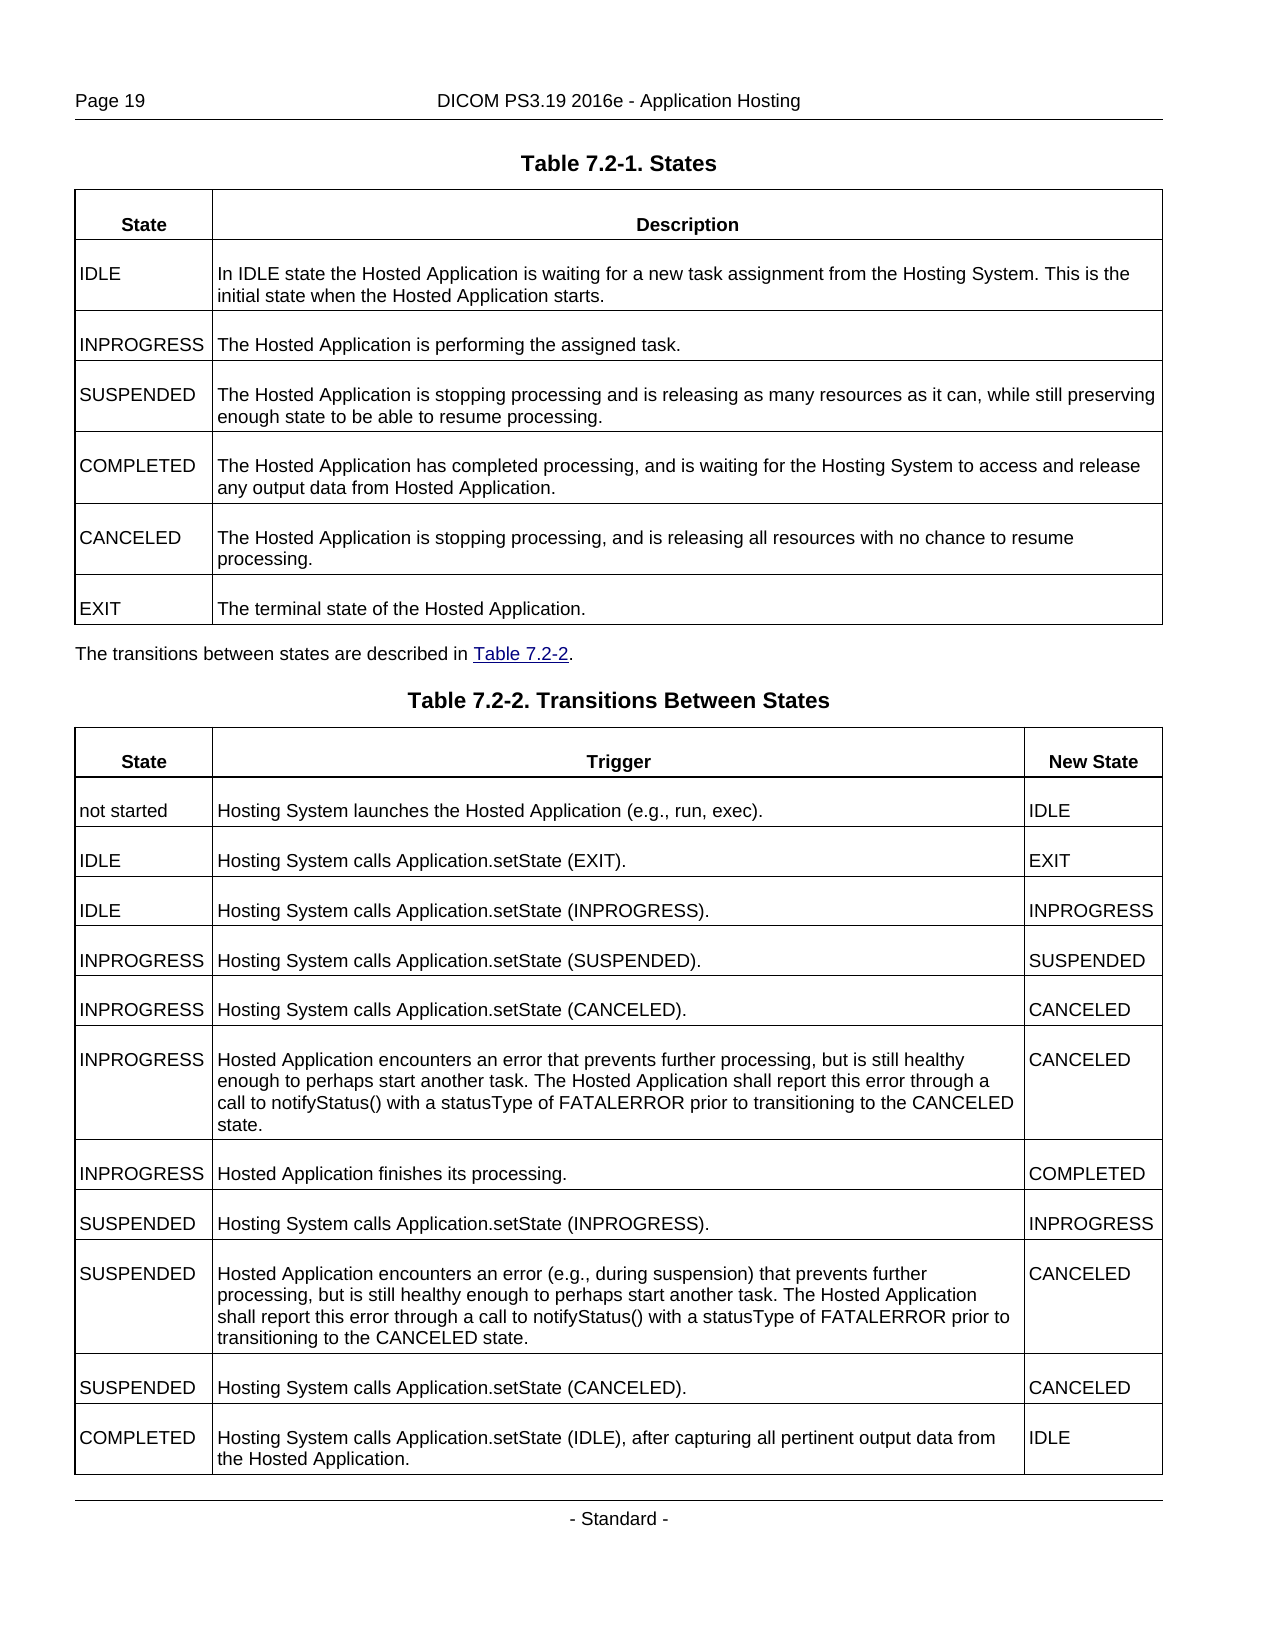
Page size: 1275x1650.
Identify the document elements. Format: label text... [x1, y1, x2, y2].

table_cell The Hosted Application is performing the assigned task. [213, 311, 1162, 360]
table_cell The Hosted Application has completed processing, and is waiting for the Hosting System to access and release any output data from Hosted Application. [213, 432, 1162, 502]
table_header Trigger [213, 728, 1024, 776]
text Table 7.2-2. Transitions Between States [75, 687, 1162, 713]
table_cell CANCELED [1025, 976, 1162, 1025]
table_cell SUSPENDED [76, 1190, 212, 1238]
table_header State [76, 190, 212, 239]
table_cell INPROGRESS [1025, 877, 1162, 925]
table_cell INPROGRESS [1025, 1190, 1162, 1238]
table_cell Hosting System calls Application.setState (INPROGRESS). [213, 877, 1024, 925]
table_cell COMPLETED [76, 1404, 212, 1474]
table_cell EXIT [76, 575, 212, 623]
table_cell INPROGRESS [76, 311, 212, 360]
table_cell EXIT [1025, 827, 1162, 876]
table_header New State [1025, 728, 1162, 776]
table_header Description [213, 190, 1162, 239]
table_cell SUSPENDED [76, 361, 212, 431]
text Table 7.2-1. States [75, 150, 1162, 176]
table_cell IDLE [1025, 778, 1162, 826]
text The transitions between states are described in Table 7.2-2. [75, 643, 1162, 665]
table_cell Hosting System calls Application.setState (SUSPENDED). [213, 926, 1024, 975]
table_cell Hosting System calls Application.setState (IDLE), after capturing all pertinent output data from the Hosted Application. [213, 1404, 1024, 1474]
table_cell IDLE [76, 877, 212, 925]
table_cell The terminal state of the Hosted Application. [213, 575, 1162, 623]
table_cell INPROGRESS [76, 926, 212, 975]
table_cell In IDLE state the Hosted Application is waiting for a new task assignment from the Hosting System. This is the initial state when the Hosted Application starts. [213, 240, 1162, 310]
table_cell Hosting System calls Application.setState (CANCELED). [213, 976, 1024, 1025]
table_header State [76, 728, 212, 776]
table_cell Hosted Application finishes its processing. [213, 1140, 1024, 1189]
table_cell COMPLETED [76, 432, 212, 502]
table_cell Hosting System calls Application.setState (CANCELED). [213, 1354, 1024, 1403]
table_cell SUSPENDED [1025, 926, 1162, 975]
table_cell not started [76, 778, 212, 826]
table_cell CANCELED [1025, 1354, 1162, 1403]
table_cell Hosting System calls Application.setState (INPROGRESS). [213, 1190, 1024, 1238]
table_cell Hosted Application encounters an error (e.g., during suspension) that prevents further processing, but is still healthy enough to perhaps start another task. The Hosted Application shall report this error through a call to notifyStatus() with a statusType of FATALERROR prior to transitioning to the CANCELED state. [213, 1240, 1024, 1353]
table_cell The Hosted Application is stopping processing and is releasing as many resources as it can, while still preserving enough state to be able to resume processing. [213, 361, 1162, 431]
table_cell INPROGRESS [76, 976, 212, 1025]
table_cell IDLE [1025, 1404, 1162, 1474]
table_cell INPROGRESS [76, 1026, 212, 1139]
table_cell Hosting System calls Application.setState (EXIT). [213, 827, 1024, 876]
table_cell IDLE [76, 240, 212, 310]
table_cell IDLE [76, 827, 212, 876]
table_cell The Hosted Application is stopping processing, and is releasing all resources with no chance to resume processing. [213, 504, 1162, 574]
table_cell COMPLETED [1025, 1140, 1162, 1189]
table_cell CANCELED [1025, 1240, 1162, 1353]
table_cell INPROGRESS [76, 1140, 212, 1189]
table_cell CANCELED [1025, 1026, 1162, 1139]
table_cell Hosting System launches the Hosted Application (e.g., run, exec). [213, 778, 1024, 826]
table_cell Hosted Application encounters an error that prevents further processing, but is still healthy enough to perhaps start another task. The Hosted Application shall report this error through a call to notifyStatus() with a statusType of FATALERROR prior to transitioning to the CANCELED state. [213, 1026, 1024, 1139]
table_cell SUSPENDED [76, 1240, 212, 1353]
table_cell CANCELED [76, 504, 212, 574]
table_cell SUSPENDED [76, 1354, 212, 1403]
